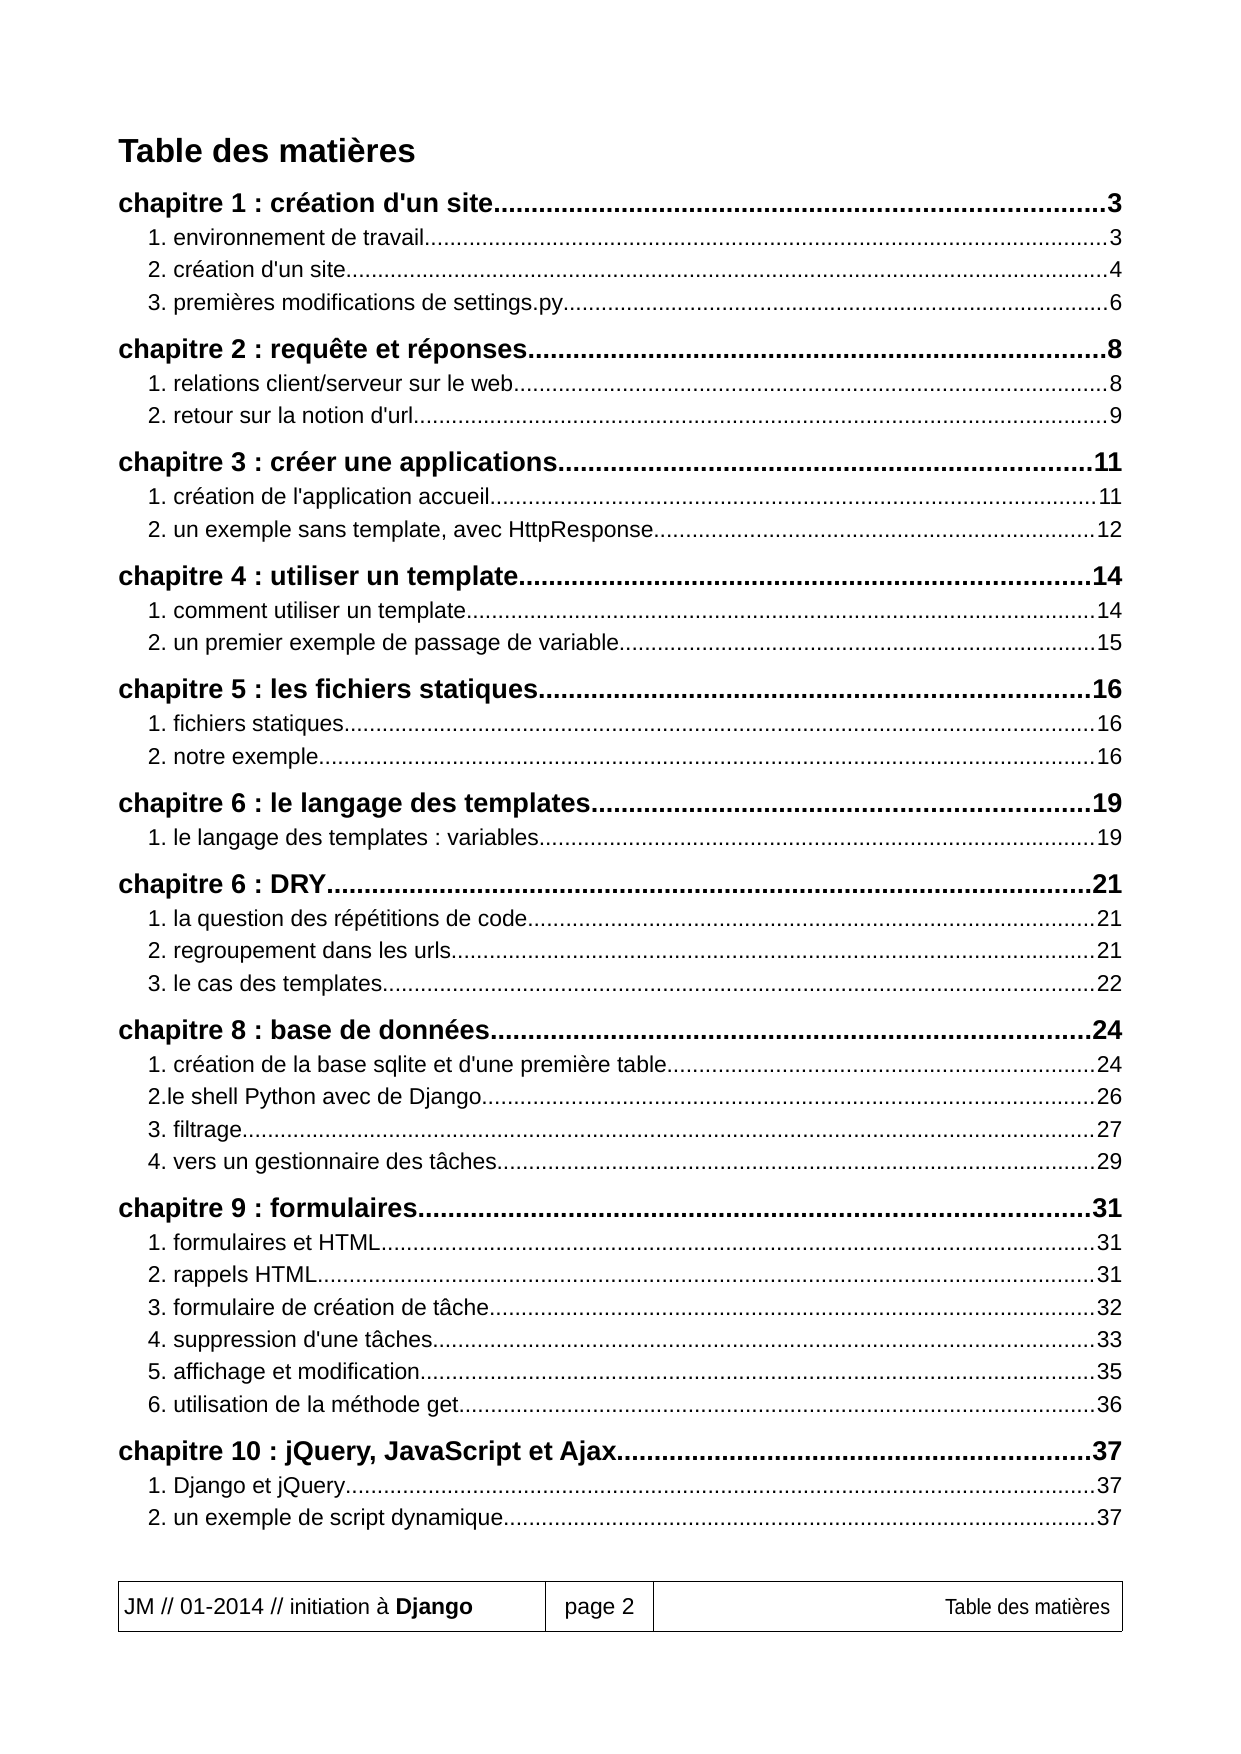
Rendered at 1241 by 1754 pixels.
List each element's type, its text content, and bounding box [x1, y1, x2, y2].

text 2. un exemple de script dynamique 37 [148, 1504, 1122, 1531]
text 1. création de l'application accueil 11 [148, 483, 1122, 510]
text 1. création de la base sqlite et d'une première table 24 [148, 1051, 1122, 1077]
text 3. formulaire de création de tâche 32 [148, 1294, 1122, 1320]
text chapitre 5 : les fichiers statiques 16 [118, 673, 1122, 704]
text 1. formulaires et HTML 31 [148, 1229, 1122, 1256]
text 2. notre exemple 16 [148, 743, 1122, 769]
text 1. le langage des templates : variables 19 [148, 824, 1122, 850]
text 2.le shell Python avec de Django 26 [148, 1083, 1122, 1110]
text 4. suppression d'une tâches 33 [148, 1326, 1122, 1352]
text 3. filtrage 27 [148, 1116, 1122, 1142]
text chapitre 9 : formulaires 31 [118, 1192, 1122, 1223]
text 1. comment utiliser un template 14 [148, 597, 1122, 623]
text 2. rappels HTML 31 [148, 1261, 1122, 1288]
subtitle Table des matières [118, 131, 1122, 169]
text chapitre 10 : jQuery, JavaScript et Ajax 37 [118, 1435, 1122, 1466]
text 4. vers un gestionnaire des tâches 29 [148, 1148, 1122, 1174]
text 2. un premier exemple de passage de variable 15 [148, 629, 1122, 656]
text chapitre 1 : création d'un site 3 [118, 187, 1122, 218]
text 5. affichage et modification 35 [148, 1358, 1122, 1385]
text 3. premières modifications de settings.py 6 [148, 288, 1122, 315]
text chapitre 3 : créer une applications 11 [118, 446, 1122, 477]
text 2. création d'un site 4 [148, 256, 1122, 283]
text 6. utilisation de la méthode get 36 [148, 1391, 1122, 1417]
text 1. relations client/serveur sur le web 8 [148, 370, 1122, 396]
text 3. le cas des templates 22 [148, 970, 1122, 996]
text chapitre 4 : utiliser un template 14 [118, 560, 1122, 591]
text chapitre 6 : le langage des templates 19 [118, 787, 1122, 818]
text 1. la question des répétitions de code 21 [148, 905, 1122, 932]
text 1. fichiers statiques 16 [148, 710, 1122, 737]
text 1. environnement de travail 3 [148, 224, 1122, 250]
text 2. un exemple sans template, avec HttpResponse 12 [148, 516, 1122, 542]
text chapitre 2 : requête et réponses 8 [118, 333, 1122, 364]
text chapitre 8 : base de données 24 [118, 1014, 1122, 1045]
text 2. regroupement dans les urls 21 [148, 937, 1122, 964]
text 2. retour sur la notion d'url 9 [148, 402, 1122, 428]
text chapitre 6 : DRY 21 [118, 868, 1122, 899]
text 1. Django et jQuery 37 [148, 1472, 1122, 1498]
